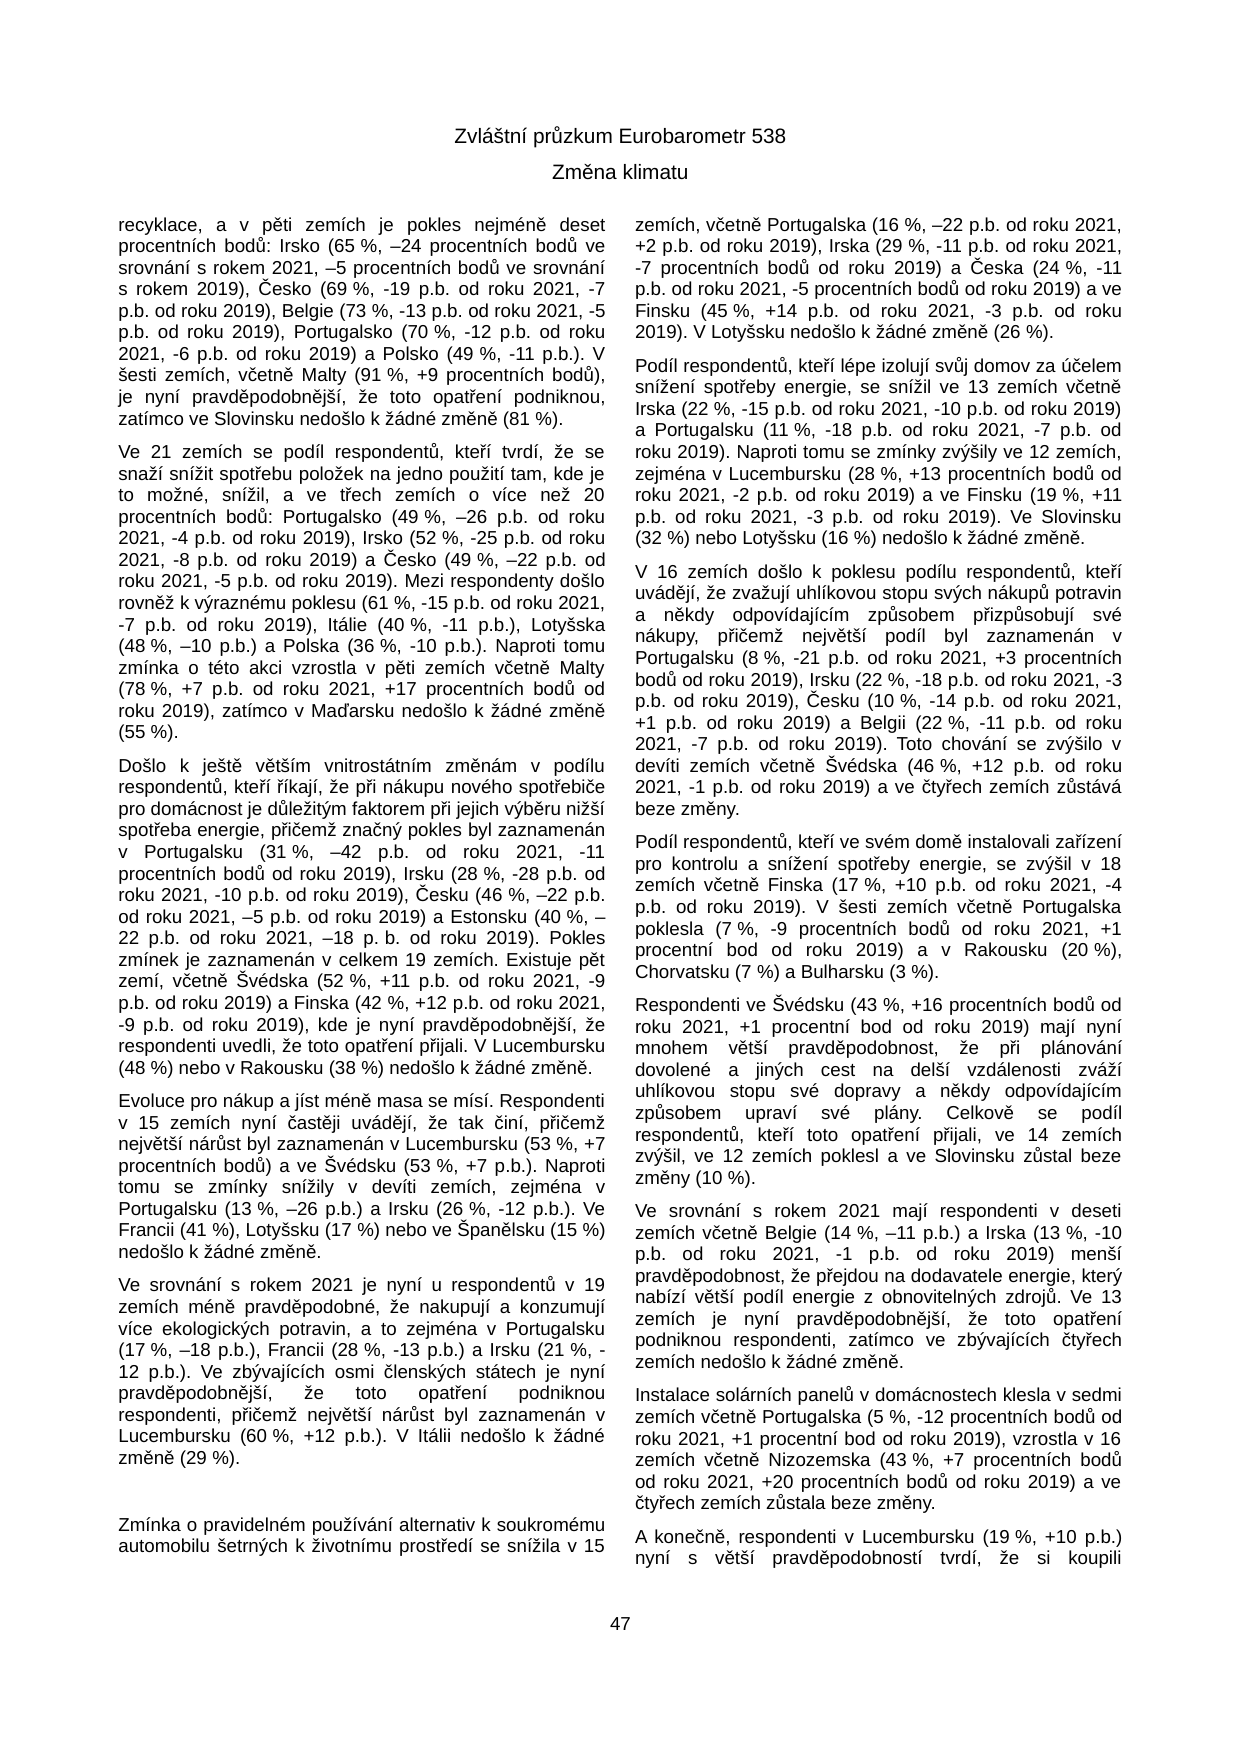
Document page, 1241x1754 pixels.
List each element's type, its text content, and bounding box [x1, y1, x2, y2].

text Podíl respondentů, kteří ve svém domě instalovali zařízení pro kontrolu a snížení spotřeby energie, se zvýšil v 18 zemích včetně Finska (17 %, +10 p.b. od roku 2021, -4 p.b. od roku 2019). V šesti zemích včetně Portugalska poklesla (7 %, -9 procentních bodů od roku 2021, +1 procentní bod od roku 2019) a v Rakousku (20 %), Chorvatsku (7 %) a Bulharsku (3 %). [635, 831, 1122, 982]
text Evoluce pro nákup a jíst méně masa se mísí. Respondenti v 15 zemích nyní častěji uvádějí, že tak činí, přičemž největší nárůst byl zaznamenán v Lucembursku (53 %, +7 procentních bodů) a ve Švédsku (53 %, +7 p.b.). Naproti tomu se zmínky snížily v devíti zemích, zejména v Portugalsku (13 %, –26 p.b.) a Irsku (26 %, -12 p.b.). Ve Francii (41 %), Lotyšsku (17 %) nebo ve Španělsku (15 %) nedošlo k žádné změně. [118, 1090, 605, 1262]
text Podíl respondentů, kteří lépe izolují svůj domov za účelem snížení spotřeby energie, se snížil ve 13 zemích včetně Irska (22 %, -15 p.b. od roku 2021, -10 p.b. od roku 2019) a Portugalsku (11 %, -18 p.b. od roku 2021, -7 p.b. od roku 2019). Naproti tomu se zmínky zvýšily ve 12 zemích, zejména v Lucembursku (28 %, +13 procentních bodů od roku 2021, -2 p.b. od roku 2019) a ve Finsku (19 %, +11 p.b. od roku 2021, -3 p.b. od roku 2019). Ve Slovinsku (32 %) nebo Lotyšsku (16 %) nedošlo k žádné změně. [635, 354, 1122, 549]
text recyklace, a v pěti zemích je pokles nejméně deset procentních bodů: Irsko (65 %, –24 procentních bodů ve srovnání s rokem 2021, –5 procentních bodů ve srovnání s rokem 2019), Česko (69 %, -19 p.b. od roku 2021, -7 p.b. od roku 2019), Belgie (73 %, -13 p.b. od roku 2021, -5 p.b. od roku 2019), Portugalsko (70 %, -12 p.b. od roku 2021, -6 p.b. od roku 2019) a Polsko (49 %, -11 p.b.). V šesti zemích, včetně Malty (91 %, +9 procentních bodů), je nyní pravděpodobnější, že toto opatření podniknou, zatímco ve Slovinsku nedošlo k žádné změně (81 %). [118, 213, 605, 429]
text Respondenti ve Švédsku (43 %, +16 procentních bodů od roku 2021, +1 procentní bod od roku 2019) mají nyní mnohem větší pravděpodobnost, že při plánování dovolené a jiných cest na delší vzdálenosti zváží uhlíkovou stopu své dopravy a někdy odpovídajícím způsobem upraví své plány. Celkově se podíl respondentů, kteří toto opatření přijali, ve 14 zemích zvýšil, ve 12 zemích poklesl a ve Slovinsku zůstal beze změny (10 %). [635, 994, 1122, 1188]
text Ve srovnání s rokem 2021 mají respondenti v deseti zemích včetně Belgie (14 %, –11 p.b.) a Irska (13 %, -10 p.b. od roku 2021, -1 p.b. od roku 2019) menší pravděpodobnost, že přejdou na dodavatele energie, který nabízí větší podíl energie z obnovitelných zdrojů. Ve 13 zemích je nyní pravděpodobnější, že toto opatření podniknou respondenti, zatímco ve zbývajících čtyřech zemích nedošlo k žádné změně. [635, 1200, 1122, 1372]
text Zmínka o pravidelném používání alternativ k soukromému automobilu šetrných k životnímu prostředí se snížila v 15 [118, 1514, 605, 1557]
text A konečně, respondenti v Lucembursku (19 %, +10 p.b.) nyní s větší pravděpodobností tvrdí, že si koupili [635, 1526, 1122, 1569]
text zemích, včetně Portugalska (16 %, –22 p.b. od roku 2021, +2 p.b. od roku 2019), Irska (29 %, -11 p.b. od roku 2021, -7 procentních bodů od roku 2019) a Česka (24 %, -11 p.b. od roku 2021, -5 procentních bodů od roku 2019) a ve Finsku (45 %, +14 p.b. od roku 2021, -3 p.b. od roku 2019). V Lotyšsku nedošlo k žádné změně (26 %). [635, 213, 1122, 343]
text Došlo k ještě větším vnitrostátním změnám v podílu respondentů, kteří říkají, že při nákupu nového spotřebiče pro domácnost je důležitým faktorem při jejich výběru nižší spotřeba energie, přičemž značný pokles byl zaznamenán v Portugalsku (31 %, –42 p.b. od roku 2021, -11 procentních bodů od roku 2019), Irsku (28 %, -28 p.b. od roku 2021, -10 p.b. od roku 2019), Česku (46 %, –22 p.b. od roku 2021, –5 p.b. od roku 2019) a Estonsku (40 %, –22 p.b. od roku 2021, –18 p. b. od roku 2019). Pokles zmínek je zaznamenán v celkem 19 zemích. Existuje pět zemí, včetně Švédska (52 %, +11 p.b. od roku 2021, -9 p.b. od roku 2019) a Finska (42 %, +12 p.b. od roku 2021, -9 p.b. od roku 2019), kde je nyní pravděpodobnější, že respondenti uvedli, že toto opatření přijali. V Lucembursku (48 %) nebo v Rakousku (38 %) nedošlo k žádné změně. [118, 754, 605, 1078]
text Ve srovnání s rokem 2021 je nyní u respondentů v 19 zemích méně pravděpodobné, že nakupují a konzumují více ekologických potravin, a to zejména v Portugalsku (17 %, –18 p.b.), Francii (28 %, -13 p.b.) a Irsku (21 %, -12 p.b.). Ve zbývajících osmi členských státech je nyní pravděpodobnější, že toto opatření podniknou respondenti, přičemž největší nárůst byl zaznamenán v Lucembursku (60 %, +12 p.b.). V Itálii nedošlo k žádné změně (29 %). [118, 1274, 605, 1468]
text Ve 21 zemích se podíl respondentů, kteří tvrdí, že se snaží snížit spotřebu položek na jedno použití tam, kde je to možné, snížil, a ve třech zemích o více než 20 procentních bodů: Portugalsko (49 %, –26 p.b. od roku 2021, -4 p.b. od roku 2019), Irsko (52 %, -25 p.b. od roku 2021, -8 p.b. od roku 2019) a Česko (49 %, –22 p.b. od roku 2021, -5 p.b. od roku 2019). Mezi respondenty došlo rovněž k výraznému poklesu (61 %, -15 p.b. od roku 2021, -7 p.b. od roku 2019), Itálie (40 %, -11 p.b.), Lotyšska (48 %, –10 p.b.) a Polska (36 %, -10 p.b.). Naproti tomu zmínka o této akci vzrostla v pěti zemích včetně Malty (78 %, +7 p.b. od roku 2021, +17 procentních bodů od roku 2019), zatímco v Maďarsku nedošlo k žádné změně (55 %). [118, 441, 605, 743]
text V 16 zemích došlo k poklesu podílu respondentů, kteří uvádějí, že zvažují uhlíkovou stopu svých nákupů potravin a někdy odpovídajícím způsobem přizpůsobují své nákupy, přičemž největší podíl byl zaznamenán v Portugalsku (8 %, -21 p.b. od roku 2021, +3 procentních bodů od roku 2019), Irsku (22 %, -18 p.b. od roku 2021, -3 p.b. od roku 2019), Česku (10 %, -14 p.b. od roku 2021, +1 p.b. od roku 2019) a Belgii (22 %, -11 p.b. od roku 2021, -7 p.b. od roku 2019). Toto chování se zvýšilo v devíti zemích včetně Švédska (46 %, +12 p.b. od roku 2021, -1 p.b. od roku 2019) a ve čtyřech zemích zůstává beze změny. [635, 561, 1122, 819]
text Instalace solárních panelů v domácnostech klesla v sedmi zemích včetně Portugalska (5 %, -12 procentních bodů od roku 2021, +1 procentní bod od roku 2019), vzrostla v 16 zemích včetně Nizozemska (43 %, +7 procentních bodů od roku 2021, +20 procentních bodů od roku 2019) a ve čtyřech zemích zůstala beze změny. [635, 1384, 1122, 1514]
